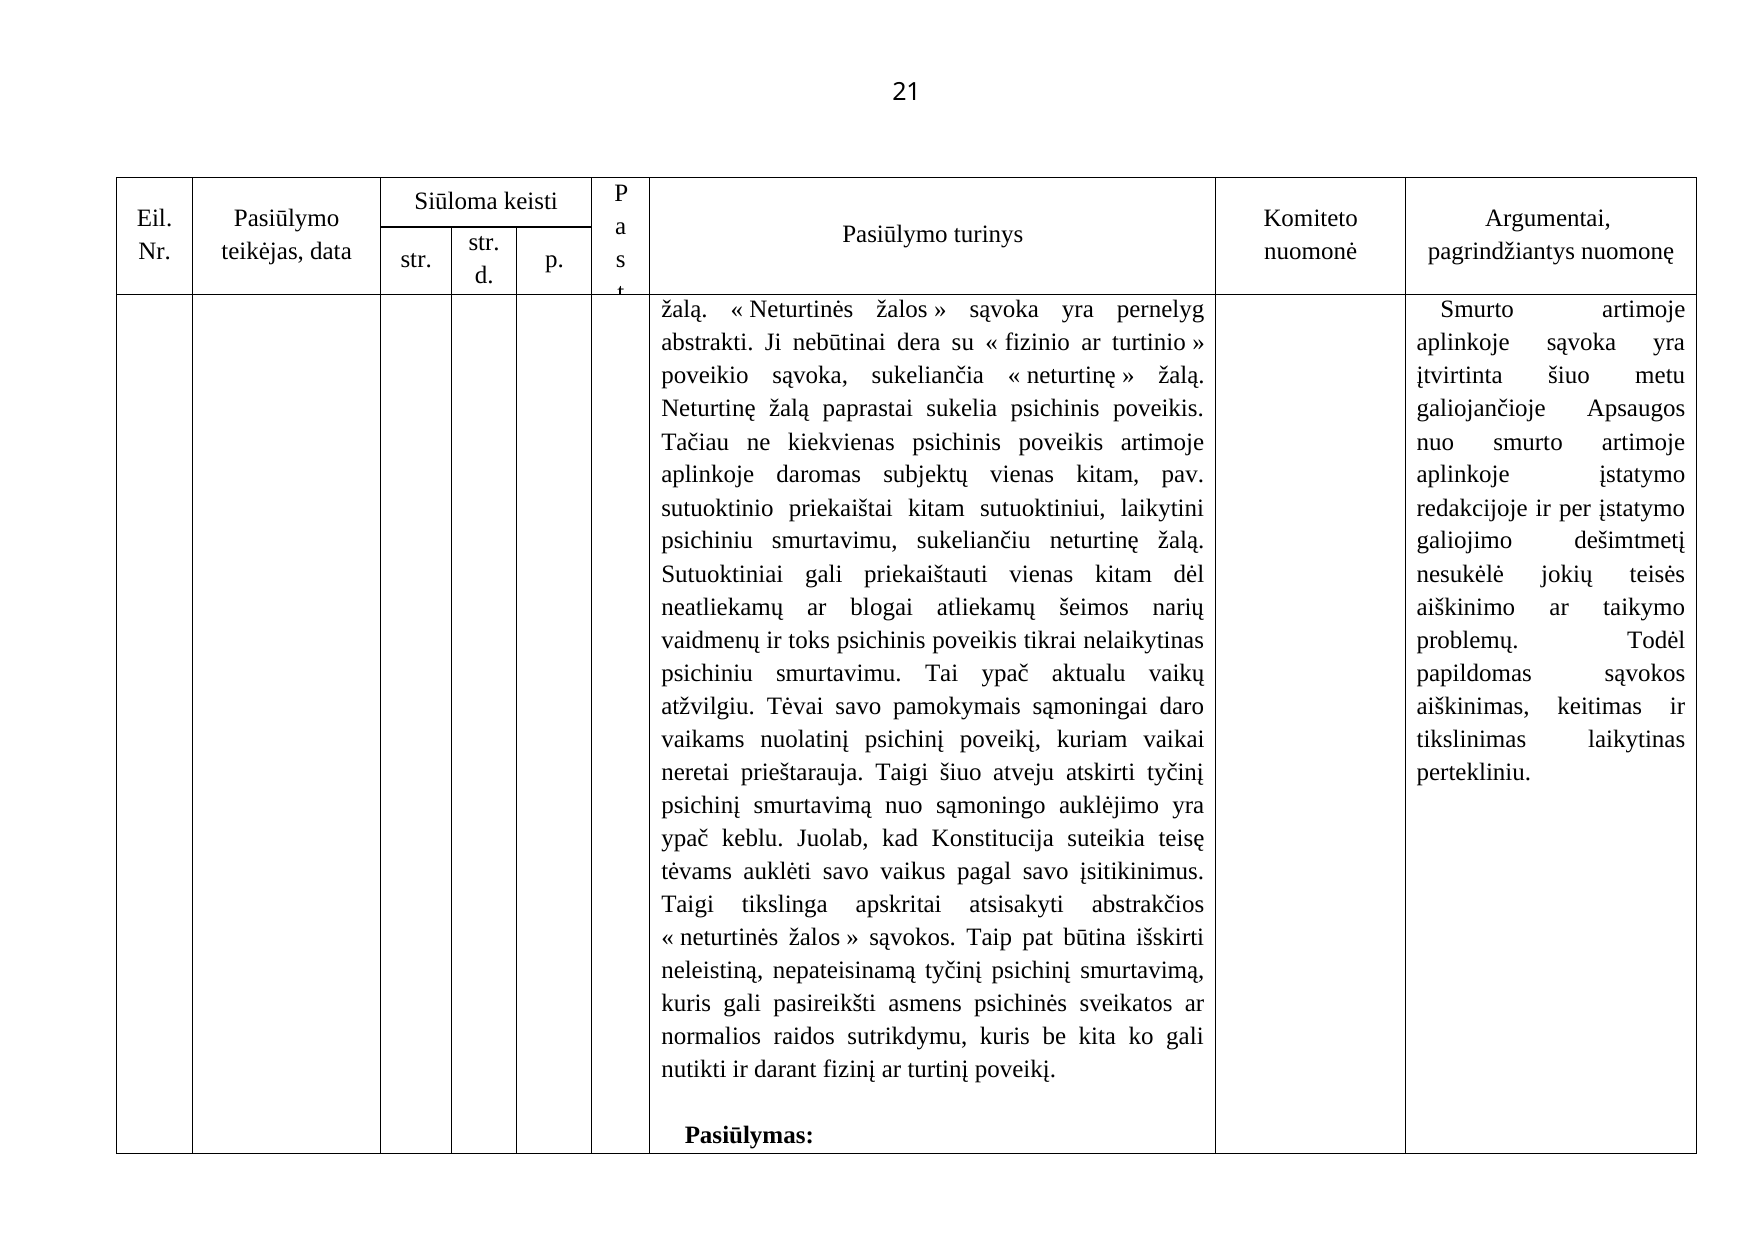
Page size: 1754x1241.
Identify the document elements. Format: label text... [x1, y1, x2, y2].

table_cell str. [381, 228, 451, 293]
table_header Argumentai, pagrindžiantys nuomonę [1406, 178, 1696, 293]
table_cell [117, 295, 192, 1153]
table_cell Smurto artimoje aplinkoje sąvoka yra įtvirtinta šiuo metu galiojančioje Apsaugos nuo smurto artimoje aplinkoje įstatymo redakcijoje ir per įstatymo galiojimo dešimtmetį nesukėlė jokių teisės aiškinimo ar taikymo problemų. Todėl papildomas sąvokos aiškinimas, keitimas ir tikslinimas laikytinas pertekliniu. [1406, 295, 1696, 1153]
table_header Komiteto nuomonė [1216, 178, 1405, 293]
table_cell [1216, 295, 1405, 1153]
table_cell [381, 295, 451, 1153]
table_header Pasiūlymo teikėjas, data [193, 178, 380, 293]
table_cell p. [517, 228, 591, 293]
table_cell str. d. [452, 228, 516, 293]
table_header Pastabos [592, 178, 649, 293]
table_cell [517, 295, 591, 1153]
table_header Siūloma keisti [381, 178, 591, 226]
table_cell [193, 295, 380, 1153]
table_cell [592, 295, 649, 1153]
table_cell [452, 295, 516, 1153]
table_header Pasiūlymo turinys [650, 178, 1215, 293]
table_cell žalą. « Neturtinės žalos » sąvoka yra pernelyg abstrakti. Ji nebūtinai dera su « fizinio ar turtinio » poveikio sąvoka, sukeliančia « neturtinę » žalą. Neturtinę žalą paprastai sukelia psichinis poveikis. Tačiau ne kiekvienas psichinis poveikis artimoje aplinkoje daromas subjektų vienas kitam, pav. sutuoktinio priekaištai kitam sutuoktiniui, laikytini psichiniu smurtavimu, sukeliančiu neturtinę žalą. Sutuoktiniai gali priekaištauti vienas kitam dėl neatliekamų ar blogai atliekamų šeimos narių vaidmenų ir toks psichinis poveikis tikrai nelaikytinas psichiniu smurtavimu. Tai ypač aktualu vaikų atžvilgiu. Tėvai savo pamokymais sąmoningai daro vaikams nuolatinį psichinį poveikį, kuriam vaikai neretai prieštarauja. Taigi šiuo atveju atskirti tyčinį psichinį smurtavimą nuo sąmoningo auklėjimo yra ypač keblu. Juolab, kad Konstitucija suteikia teisę tėvams auklėti savo vaikus pagal savo įsitikinimus. Taigi tikslinga apskritai atsisakyti abstrakčios « neturtinės žalos » sąvokos. Taip pat būtina išskirti neleistiną, nepateisinamą tyčinį psichinį smurtavimą, kuris gali pasireikšti asmens psichinės sveikatos ar normalios raidos sutrikdymu, kuris be kita ko gali nutikti ir darant fizinį ar turtinį poveikį. Pasiūlymas: [650, 295, 1215, 1153]
table_header Eil. Nr. [117, 178, 192, 293]
